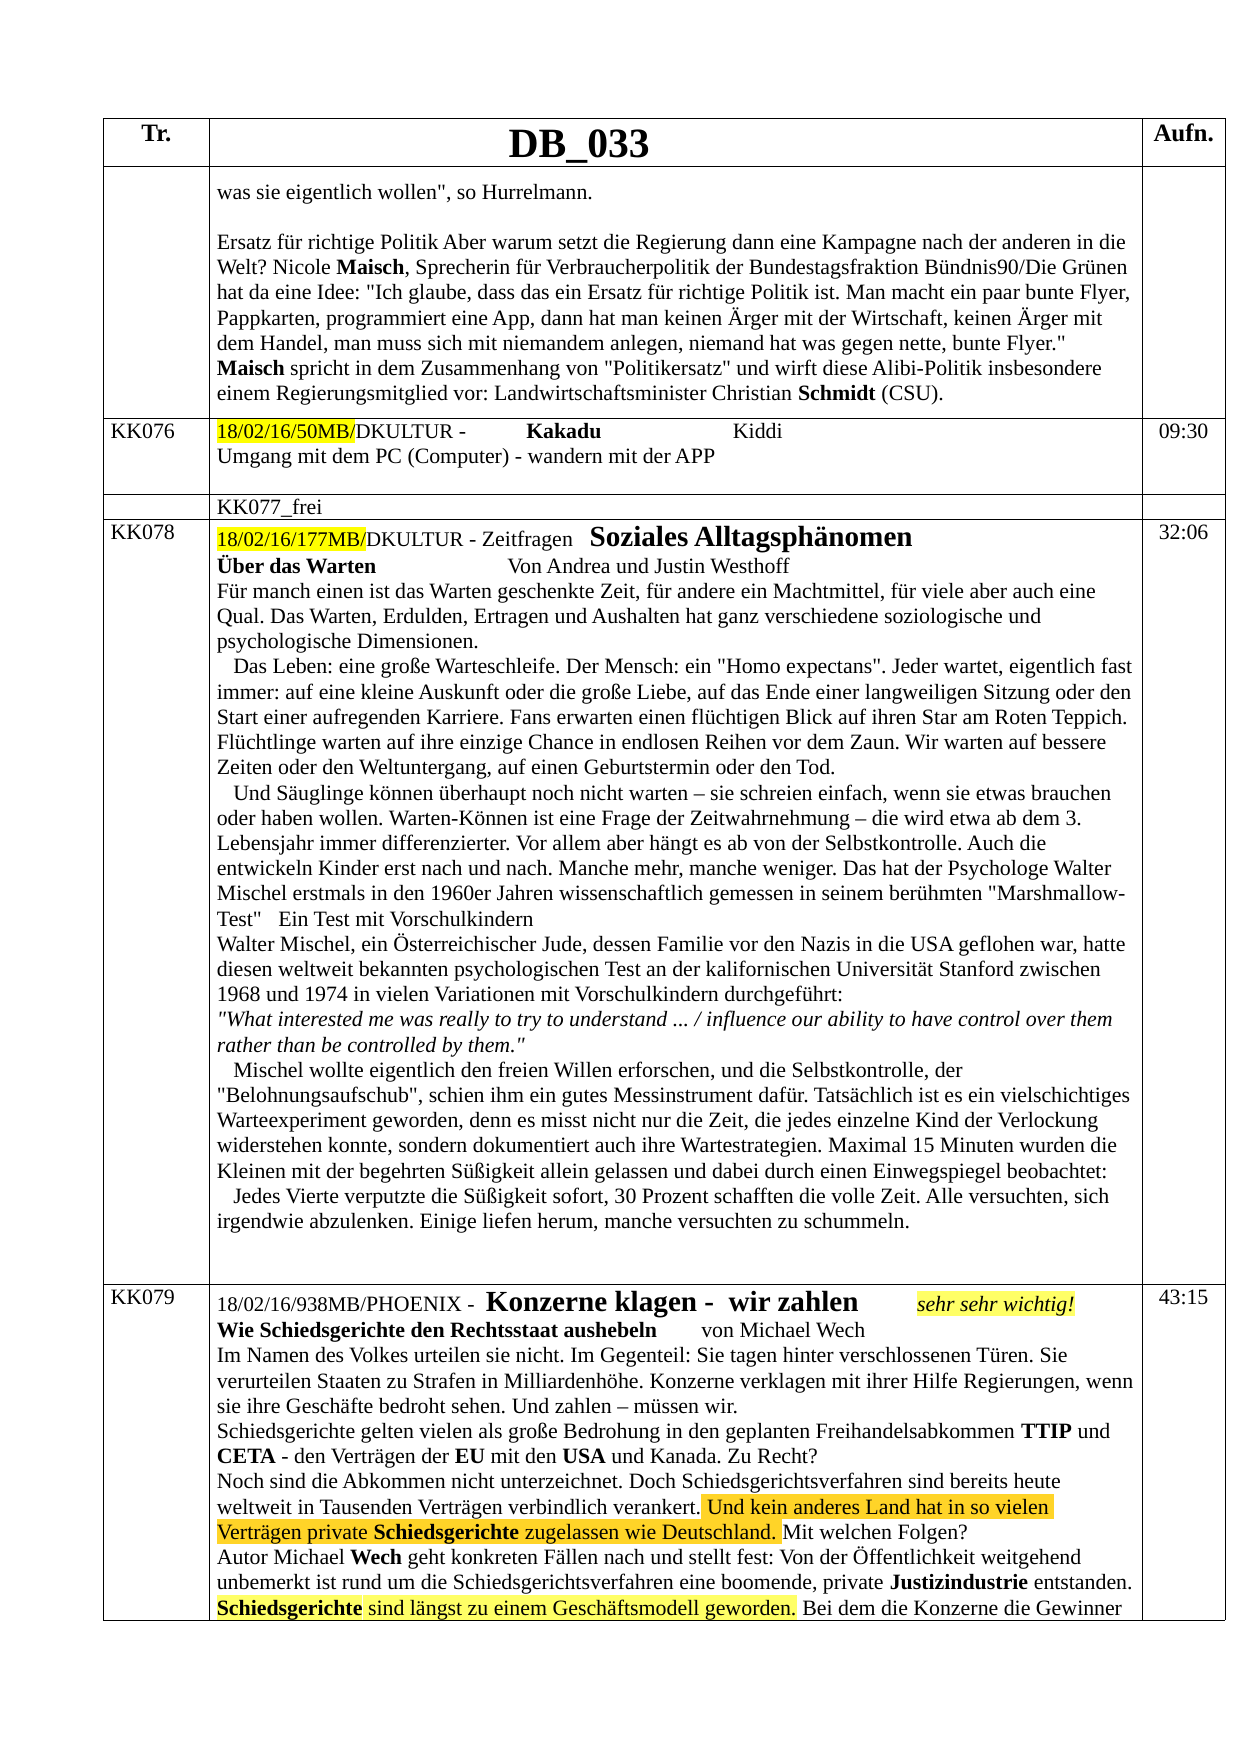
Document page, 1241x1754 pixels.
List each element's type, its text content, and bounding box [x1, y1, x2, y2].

table_cell was sie eigentlich wollen", so Hurrelmann. Ersatz für richtige Politik Aber warum setzt die Regierung dann eine Kampagne nach der anderen in die Welt? Nicole Maisch, Sprecherin für Verbraucherpolitik der Bundestagsfraktion Bündnis90/Die Grünen hat da eine Idee: "Ich glaube, dass das ein Ersatz für richtige Politik ist. Man macht ein paar bunte Flyer, Pappkarten, programmiert eine App, dann hat man keinen Ärger mit der Wirtschaft, keinen Ärger mit dem Handel, man muss sich mit niemandem anlegen, niemand hat was gegen nette, bunte Flyer." Maisch spricht in dem Zusammenhang von "Politikersatz" und wirft diese Alibi-Politik insbesondere einem Regierungsmitglied vor: Landwirtschaftsminister Christian Schmidt (CSU). [210, 167, 1142, 418]
table_cell 09:30 [1143, 419, 1225, 494]
table_cell 18/02/16/938MB/PHOENIX - Konzerne klagen - wir zahlen sehr sehr wichtig! Wie Schiedsgerichte den Rechtsstaat aushebeln von Michael Wech Im Namen des Volkes urteilen sie nicht. Im Gegenteil: Sie tagen hinter verschlossenen Türen. Sie verurteilen Staaten zu Strafen in Milliardenhöhe. Konzerne verklagen mit ihrer Hilfe Regierungen, wenn sie ihre Geschäfte bedroht sehen. Und zahlen – müssen wir. Schiedsgerichte gelten vielen als große Bedrohung in den geplanten Freihandelsabkommen TTIP und CETA - den Verträgen der EU mit den USA und Kanada. Zu Recht? Noch sind die Abkommen nicht unterzeichnet. Doch Schiedsgerichtsverfahren sind bereits heute weltweit in Tausenden Verträgen verbindlich verankert. Und kein anderes Land hat in so vielen Verträgen private Schiedsgerichte zugelassen wie Deutschland. Mit welchen Folgen? Autor Michael Wech geht konkreten Fällen nach und stellt fest: Von der Öffentlichkeit weitgehend unbemerkt ist rund um die Schiedsgerichtsverfahren eine boomende, private Justizindustrie entstanden. Schiedsgerichte sind längst zu einem Geschäftsmodell geworden. Bei dem die Konzerne die Gewinner [210, 1285, 1142, 1620]
table_cell [104, 167, 209, 418]
table_cell [1143, 167, 1225, 418]
table_header Aufn. [1143, 119, 1225, 166]
table_cell [1143, 495, 1225, 519]
table_header DB_033 [210, 119, 1142, 166]
table_cell 32:06 [1143, 520, 1225, 1284]
table_cell 43:15 [1143, 1285, 1225, 1620]
table_cell 18/02/16/177MB/DKULTUR - Zeitfragen Soziales Alltagsphänomen Über das Warten Von Andrea und Justin Westhoff Für manch einen ist das Warten geschenkte Zeit, für andere ein Machtmittel, für viele aber auch eine Qual. Das Warten, Erdulden, Ertragen und Aushalten hat ganz verschiedene soziologische und psychologische Dimensionen. Das Leben: eine große Warteschleife. Der Mensch: ein "Homo expectans". Jeder wartet, eigentlich fast immer: auf eine kleine Auskunft oder die große Liebe, auf das Ende einer langweiligen Sitzung oder den Start einer aufregenden Karriere. Fans erwarten einen flüchtigen Blick auf ihren Star am Roten Teppich. Flüchtlinge warten auf ihre einzige Chance in endlosen Reihen vor dem Zaun. Wir warten auf bessere Zeiten oder den Weltuntergang, auf einen Geburtstermin oder den Tod. Und Säuglinge können überhaupt noch nicht warten – sie schreien einfach, wenn sie etwas brauchen oder haben wollen. Warten-Können ist eine Frage der Zeitwahrnehmung – die wird etwa ab dem 3. Lebensjahr immer differenzierter. Vor allem aber hängt es ab von der Selbstkontrolle. Auch die entwickeln Kinder erst nach und nach. Manche mehr, manche weniger. Das hat der Psychologe Walter Mischel erstmals in den 1960er Jahren wissenschaftlich gemessen in seinem berühmten "Marshmallow-Test" Ein Test mit Vorschulkindern Walter Mischel, ein Österreichischer Jude, dessen Familie vor den Nazis in die USA geflohen war, hatte diesen weltweit bekannten psychologischen Test an der kalifornischen Universität Stanford zwischen 1968 und 1974 in vielen Variationen mit Vorschulkindern durchgeführt: "What interested me was really to try to understand ... / influence our ability to have control over them rather than be controlled by them." Mischel wollte eigentlich den freien Willen erforschen, und die Selbstkontrolle, der "Belohnungsaufschub", schien ihm ein gutes Messinstrument dafür. Tatsächlich ist es ein vielschichtiges Warteexperiment geworden, denn es misst nicht nur die Zeit, die jedes einzelne Kind der Verlockung widerstehen konnte, sondern dokumentiert auch ihre Wartestrategien. Maximal 15 Minuten wurden die Kleinen mit der begehrten Süßigkeit allein gelassen und dabei durch einen Einwegspiegel beobachtet: Jedes Vierte verputzte die Süßigkeit sofort, 30 Prozent schafften die volle Zeit. Alle versuchten, sich irgendwie abzulenken. Einige liefen herum, manche versuchten zu schummeln. [210, 520, 1142, 1284]
table_cell KK078 [104, 520, 209, 1284]
table_cell [104, 495, 209, 519]
table_cell 18/02/16/50MB/DKULTUR - Kakadu Kiddi Umgang mit dem PC (Computer) - wandern mit der APP [210, 419, 1142, 494]
table_cell KK079 [104, 1285, 209, 1620]
table_cell KK077_frei [210, 495, 1142, 519]
table_cell KK076 [104, 419, 209, 494]
table_header Tr. [104, 119, 209, 166]
